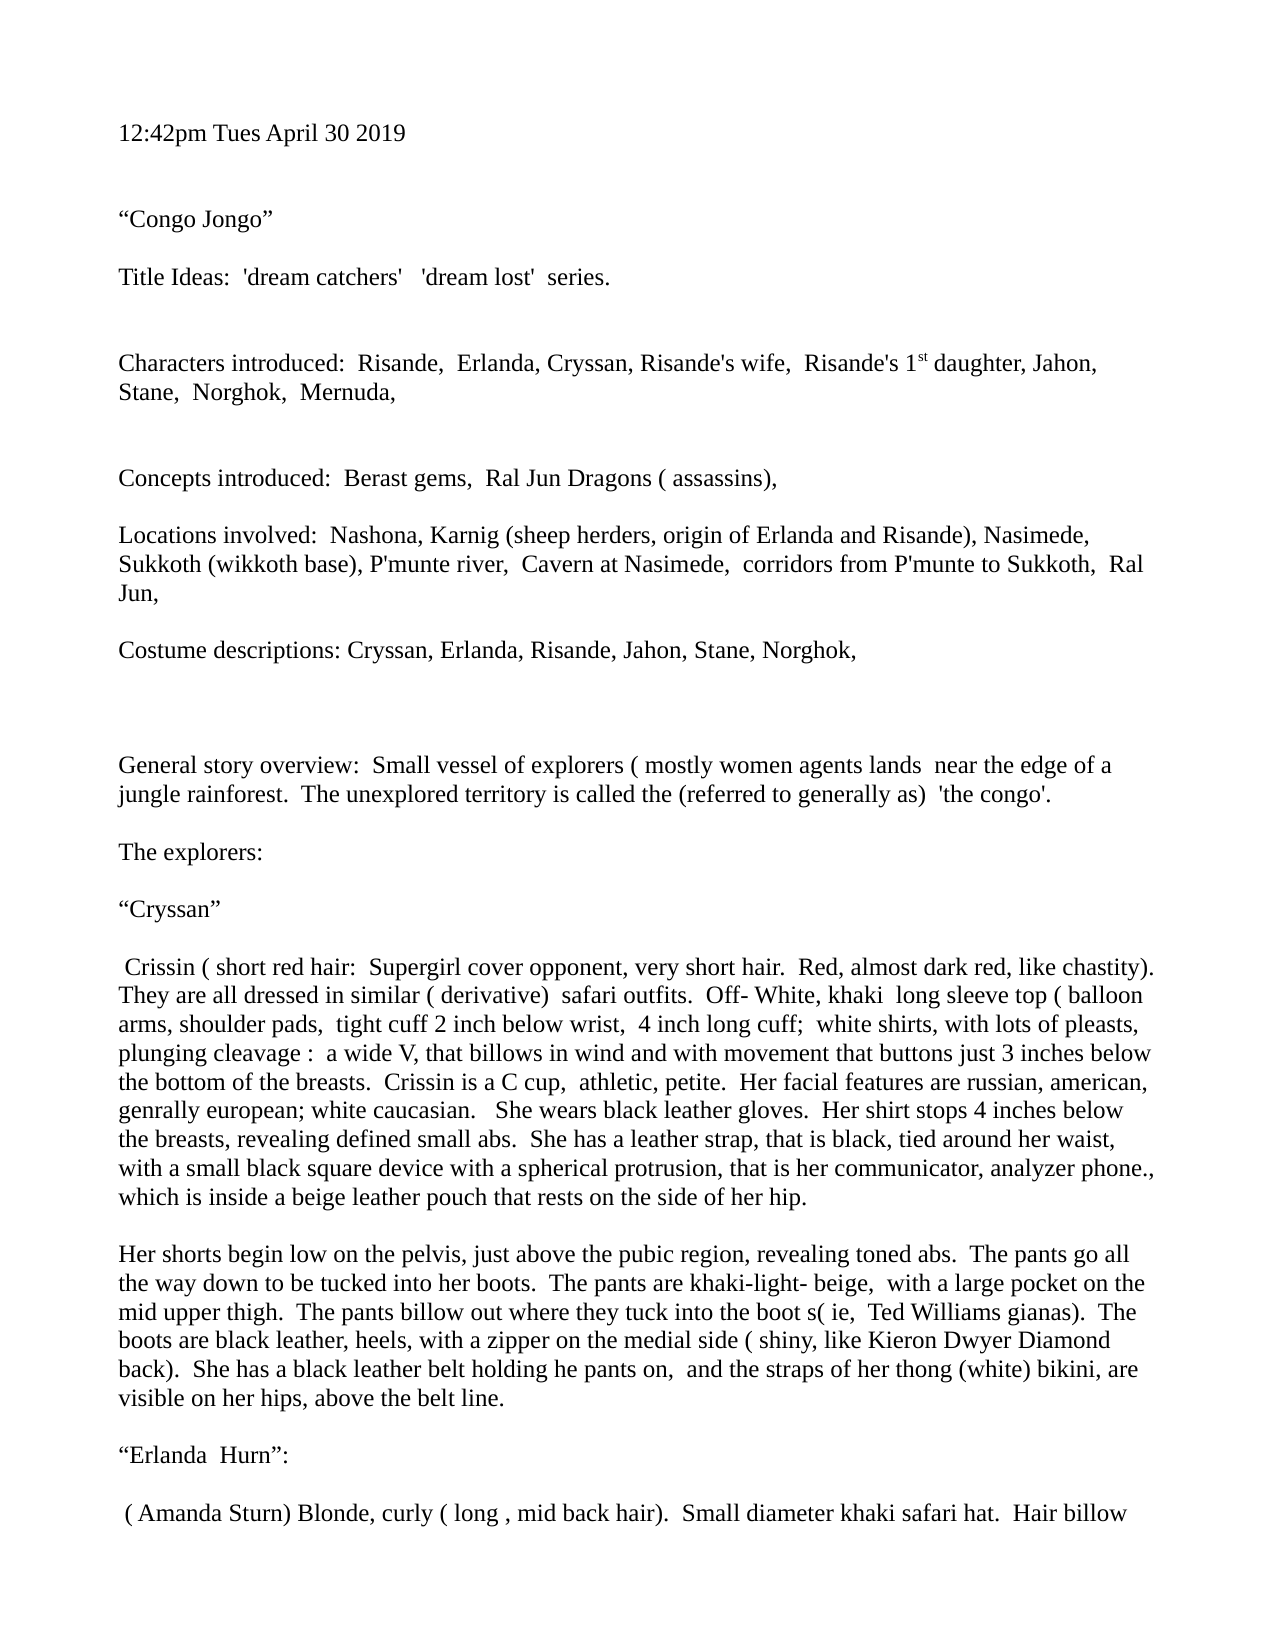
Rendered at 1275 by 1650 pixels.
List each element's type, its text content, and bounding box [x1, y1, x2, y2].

text Crissin ( short red hair: Supergirl cover opponent, very short hair. Red, almost dark red, like chastity). They are all dressed in similar ( derivative) safari outfits. Off- White, khaki long sleeve top ( balloon arms, shoulder pads, tight cuff 2 inch below wrist, 4 inch long cuff; white shirts, with lots of pleasts, plunging cleavage : a wide V, that billows in wind and with movement that buttons just 3 inches below the bottom of the breasts. Crissin is a C cup, athletic, petite. Her facial features are russian, american, genrally european; white caucasian. She wears black leather gloves. Her shirt stops 4 inches below the breasts, revealing defined small abs. She has a leather strap, that is black, tied around her waist, with a small black square device with a spherical protrusion, that is her communicator, analyzer phone., which is inside a beige leather pouch that rests on the side of her hip. [118, 952, 1157, 1211]
text Characters introduced: Risande, Erlanda, Cryssan, Risande's wife, Risande's 1st daughter, Jahon, Stane, Norghok, Mernuda, [118, 348, 1157, 406]
text Locations involved: Nashona, Karnig (sheep herders, origin of Erlanda and Risande), Nasimede, Sukkoth (wikkoth base), P'munte river, Cavern at Nasimede, corridors from P'munte to Sukkoth, Ral Jun, [118, 521, 1157, 607]
text “Cryssan” [118, 894, 1157, 923]
text Concepts introduced: Berast gems, Ral Jun Dragons ( assassins), [118, 463, 1157, 492]
text Costume descriptions: Cryssan, Erlanda, Risande, Jahon, Stane, Norghok, [118, 636, 1157, 664]
text The explorers: [118, 837, 1157, 866]
text 12:42pm Tues April 30 2019 [118, 118, 1157, 147]
text General story overview: Small vessel of explorers ( mostly women agents lands near the edge of a jungle rainforest. The unexplored territory is called the (referred to generally as) 'the congo'. [118, 751, 1157, 808]
text ( Amanda Sturn) Blonde, curly ( long , mid back hair). Small diameter khaki safari hat. Hair billow [118, 1498, 1157, 1527]
text Her shorts begin low on the pelvis, just above the pubic region, revealing toned abs. The pants go all the way down to be tucked into her boots. The pants are khaki-light- beige, with a large pocket on the mid upper thigh. The pants billow out where they tuck into the boot s( ie, Ted Williams gianas). The boots are black leather, heels, with a zipper on the medial side ( shiny, like Kieron Dwyer Diamond back). She has a black leather belt holding he pants on, and the straps of her thong (white) bikini, are visible on her hips, above the belt line. [118, 1239, 1157, 1412]
text “Erlanda Hurn”: [118, 1441, 1157, 1469]
text “Congo Jongo” [118, 204, 1157, 233]
text Title Ideas: 'dream catchers' 'dream lost' series. [118, 262, 1157, 291]
